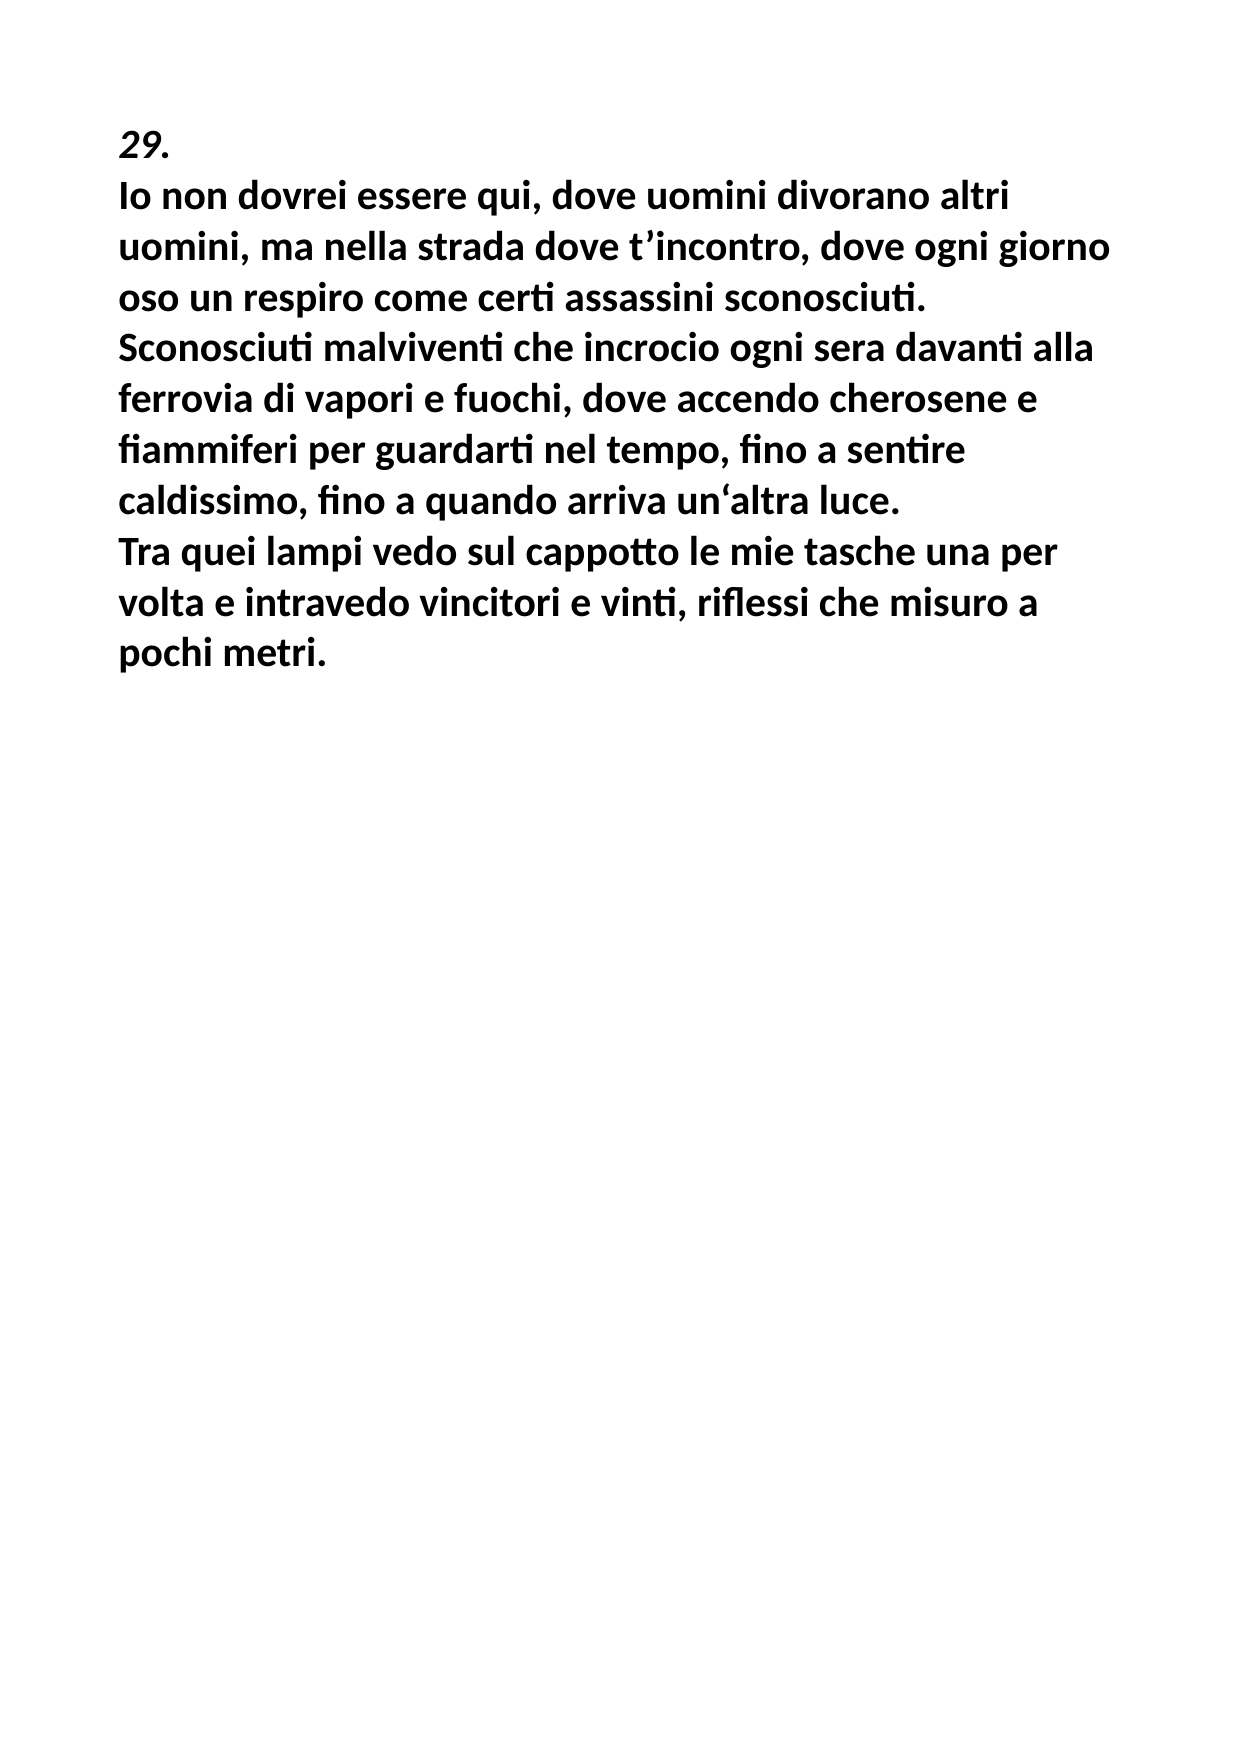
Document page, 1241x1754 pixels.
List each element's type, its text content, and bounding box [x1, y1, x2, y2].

text Tra quei lampi vedo sul cappotto le mie tasche una per volta e intravedo vincitori e vinti, riflessi che misuro a pochi metri. [118, 525, 1122, 677]
text Io non dovrei essere qui, dove uomini divorano altri uomini, ma nella strada dove t’incontro, dove ogni giorno oso un respiro come certi assassini sconosciuti. [118, 169, 1122, 321]
text 29. [118, 118, 1122, 169]
text Sconosciuti malviventi che incrocio ogni sera davanti alla ferrovia di vapori e fuochi, dove accendo cherosene e fiammiferi per guardarti nel tempo, fino a sentire caldissimo, fino a quando arriva un‘altra luce. [118, 321, 1122, 525]
